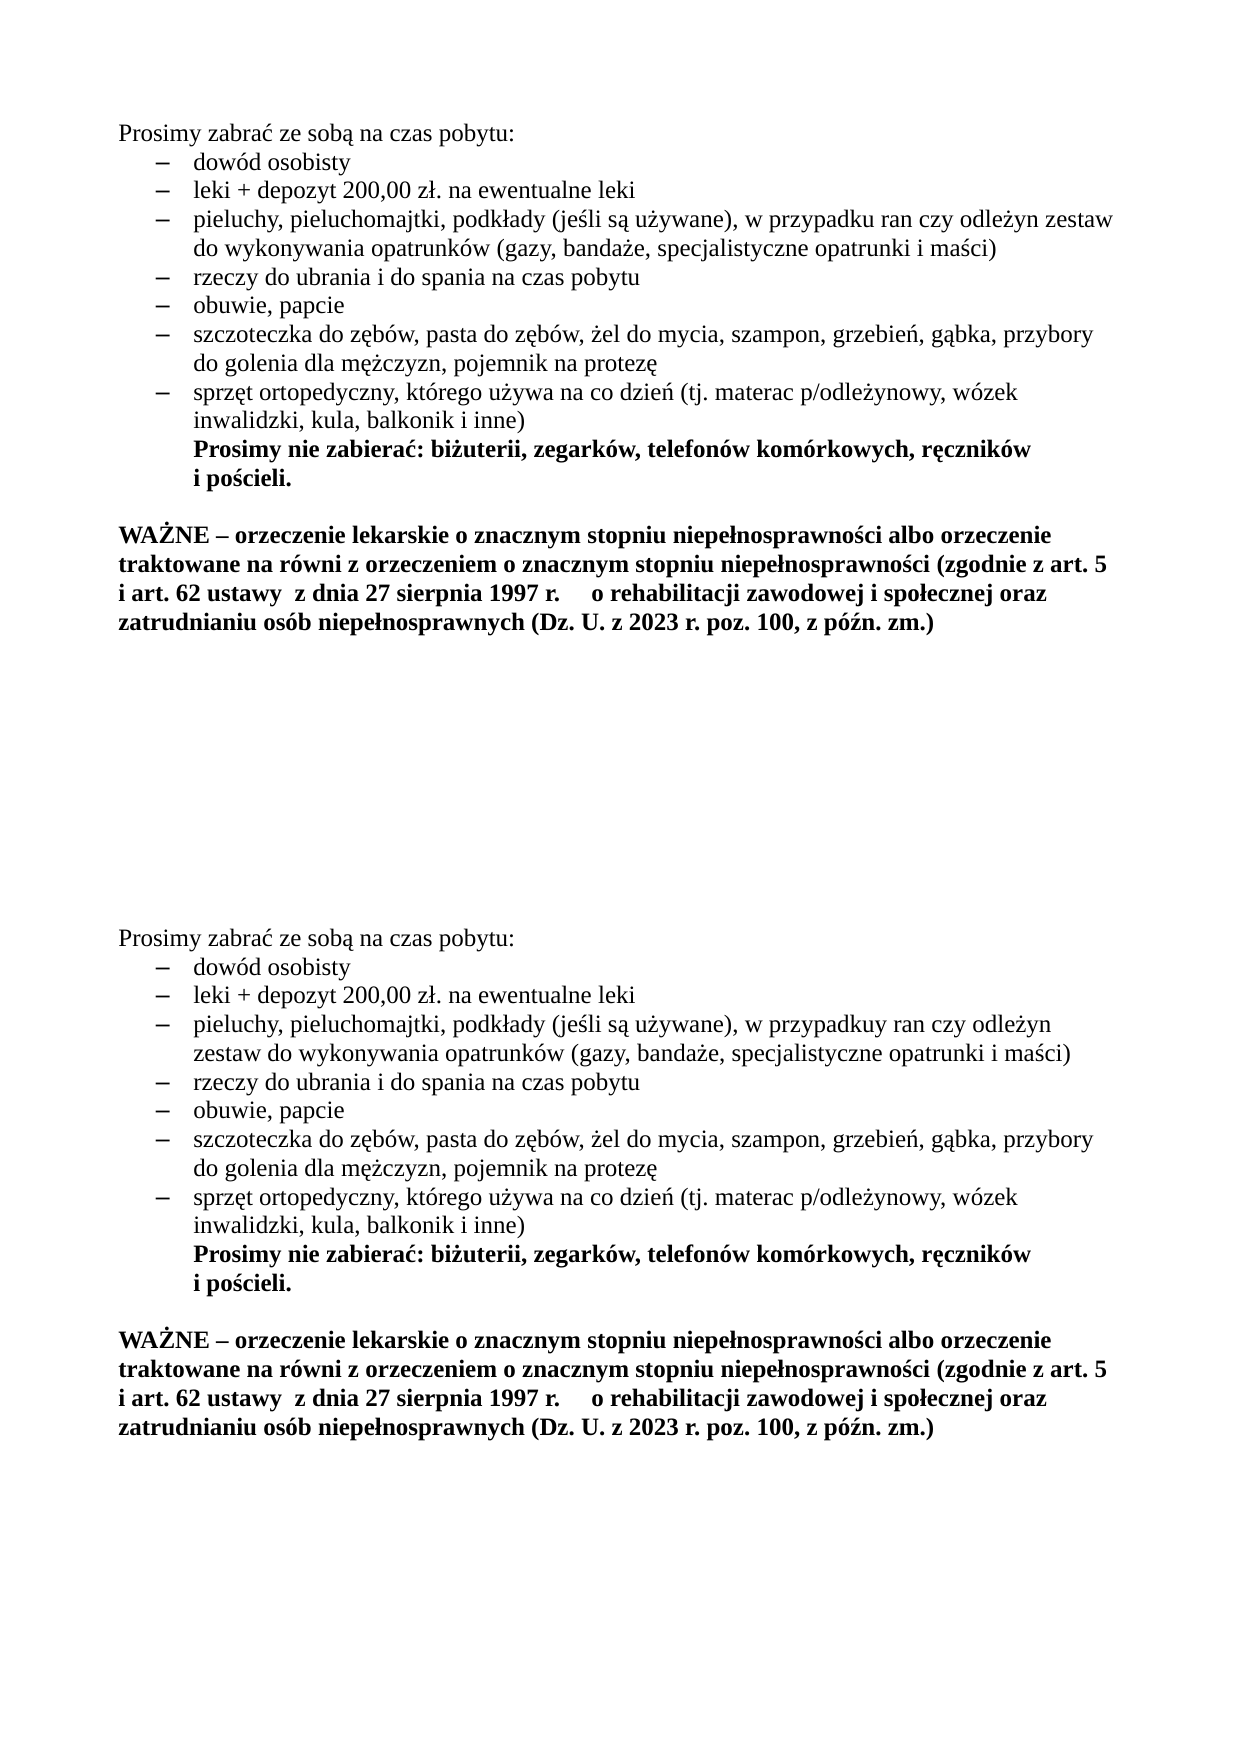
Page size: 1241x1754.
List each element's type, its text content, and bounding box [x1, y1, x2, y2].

list pieluchy, pieluchomajtki, podkłady (jeśli są używane), w przypadkuy ran czy odleżyn zestaw do wykonywania opatrunków (gazy, bandaże, specjalistyczne opatrunki i maści) [156, 1009, 1122, 1067]
list rzeczy do ubrania i do spania na czas pobytu [156, 1067, 1122, 1096]
list rzeczy do ubrania i do spania na czas pobytu [156, 262, 1122, 291]
list dowód osobisty [156, 147, 1122, 176]
text WAŻNE – orzeczenie lekarskie o znacznym stopniu niepełnosprawności albo orzeczenie traktowane na równi z orzeczeniem o znacznym stopniu niepełnosprawności (zgodnie z art. 5 i art. 62 ustawy z dnia 27 sierpnia 1997 r. o rehabilitacji zawodowej i społecznej oraz zatrudnianiu osób niepełnosprawnych (Dz. U. z 2023 r. poz. 100, z późn. zm.) [118, 1326, 1122, 1441]
list obuwie, papcie [156, 1096, 1122, 1124]
list leki + depozyt 200,00 zł. na ewentualne leki [156, 981, 1122, 1009]
list szczoteczka do zębów, pasta do zębów, żel do mycia, szampon, grzebień, gąbka, przybory do golenia dla mężczyzn, pojemnik na protezę [156, 1124, 1122, 1182]
list sprzęt ortopedyczny, którego używa na co dzień (tj. materac p/odleżynowy, wózek inwalidzki, kula, balkonik i inne) [156, 1182, 1122, 1239]
list dowód osobisty [156, 952, 1122, 981]
text WAŻNE – orzeczenie lekarskie o znacznym stopniu niepełnosprawności albo orzeczenie traktowane na równi z orzeczeniem o znacznym stopniu niepełnosprawności (zgodnie z art. 5 i art. 62 ustawy z dnia 27 sierpnia 1997 r. o rehabilitacji zawodowej i społecznej oraz zatrudnianiu osób niepełnosprawnych (Dz. U. z 2023 r. poz. 100, z późn. zm.) [118, 521, 1122, 636]
list sprzęt ortopedyczny, którego używa na co dzień (tj. materac p/odleżynowy, wózek inwalidzki, kula, balkonik i inne) [156, 377, 1122, 434]
list Prosimy nie zabierać: biżuterii, zegarków, telefonów komórkowych, ręczników i pościeli. [156, 1239, 1122, 1297]
list obuwie, papcie [156, 291, 1122, 319]
list Prosimy nie zabierać: biżuterii, zegarków, telefonów komórkowych, ręczników i pościeli. [156, 434, 1122, 492]
list pieluchy, pieluchomajtki, podkłady (jeśli są używane), w przypadku ran czy odleżyn zestaw do wykonywania opatrunków (gazy, bandaże, specjalistyczne opatrunki i maści) [156, 204, 1122, 262]
text Prosimy zabrać ze sobą na czas pobytu: [118, 923, 1122, 952]
list szczoteczka do zębów, pasta do zębów, żel do mycia, szampon, grzebień, gąbka, przybory do golenia dla mężczyzn, pojemnik na protezę [156, 319, 1122, 377]
list leki + depozyt 200,00 zł. na ewentualne leki [156, 176, 1122, 204]
text Prosimy zabrać ze sobą na czas pobytu: [118, 118, 1122, 147]
